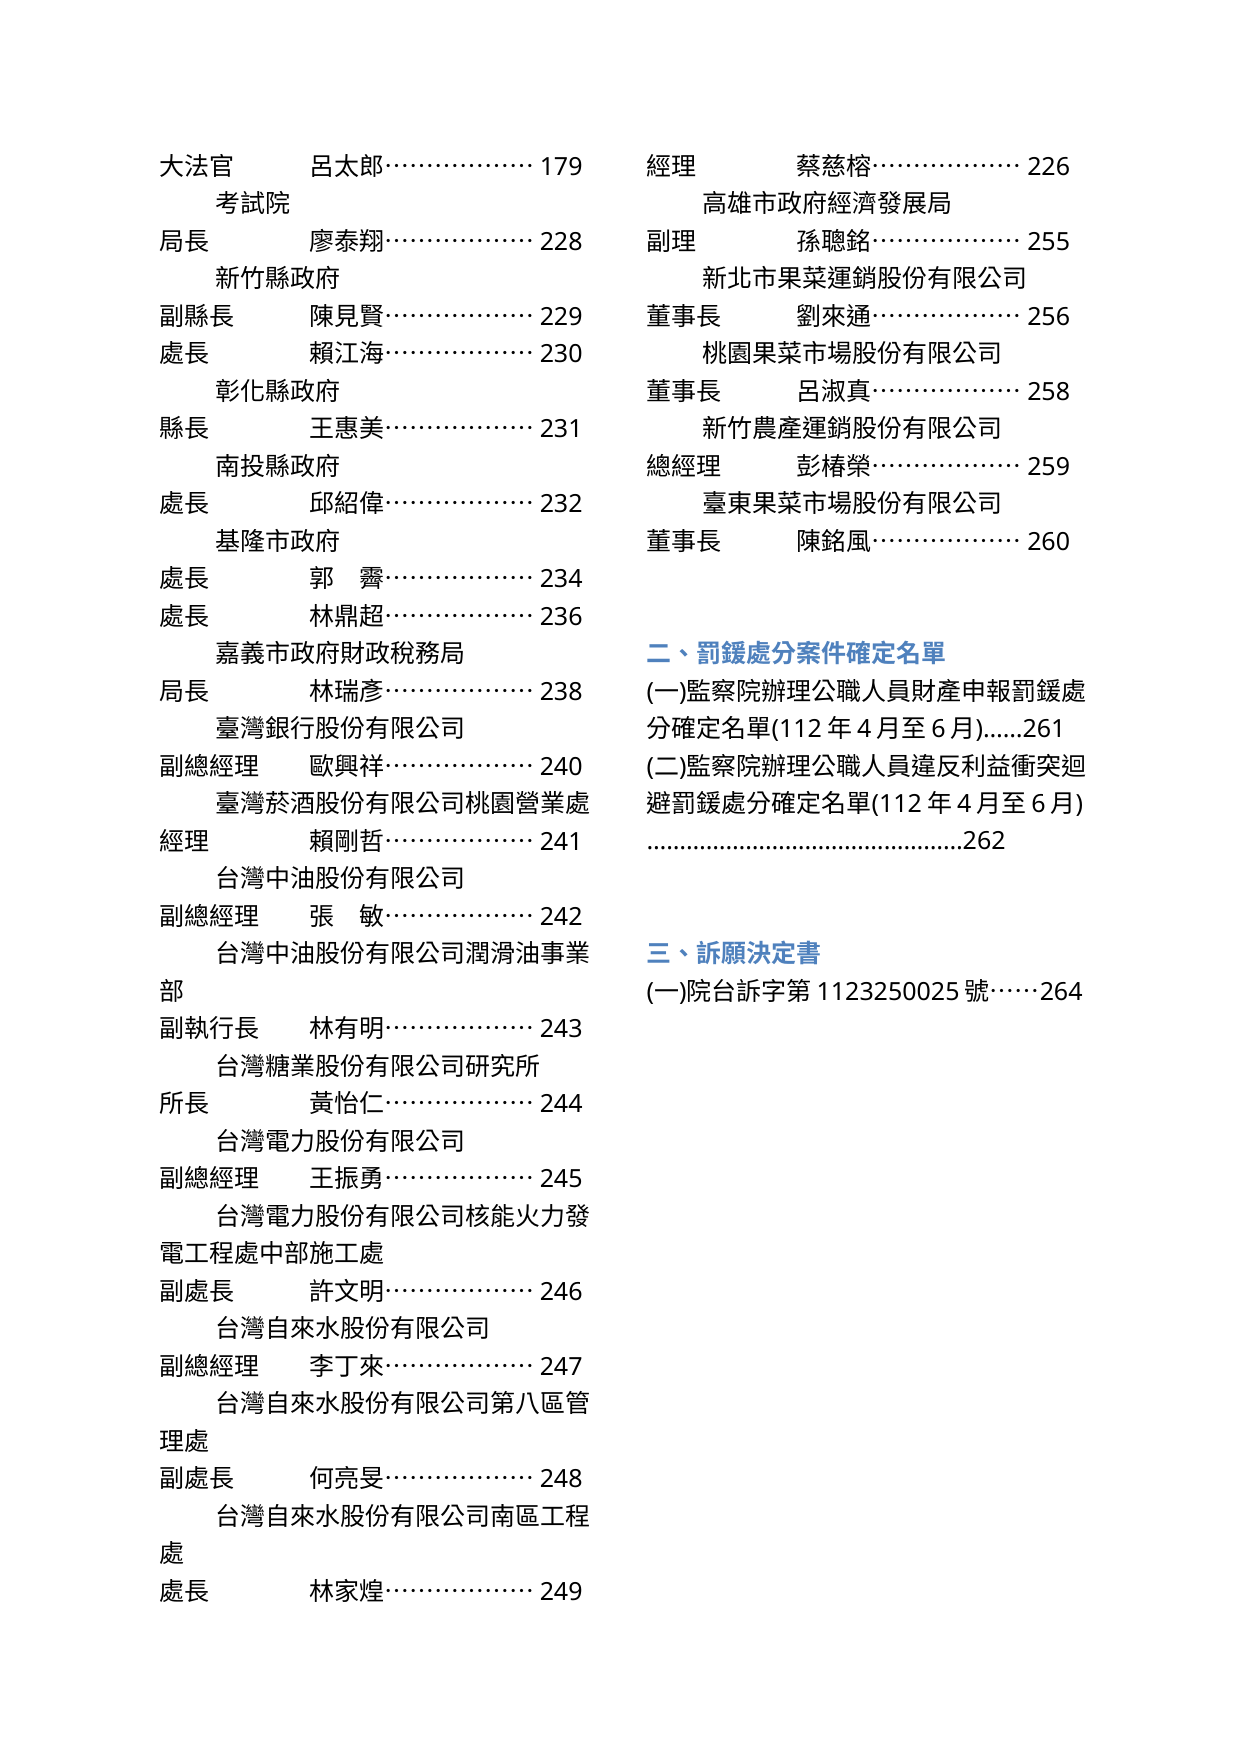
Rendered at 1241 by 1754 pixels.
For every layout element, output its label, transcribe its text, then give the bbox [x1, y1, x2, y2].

table_cell 台灣自來水股份有限公司南區工程 [148, 1496, 635, 1533]
table_cell 董事長 陳銘風……………… 260 [635, 521, 1123, 558]
table_cell 部 [148, 971, 635, 1008]
table_cell 臺灣菸酒股份有限公司桃園營業處 [148, 783, 635, 821]
table_cell 局長 廖泰翔……………… 228 [148, 221, 635, 258]
table_cell 經理 賴剛哲……………… 241 [148, 821, 635, 858]
table_cell [635, 1158, 1123, 1196]
table_cell [635, 1346, 1123, 1383]
table_cell 處長 林家煌……………… 249 [148, 1571, 635, 1608]
table_cell 新竹農產運銷股份有限公司 [635, 408, 1123, 446]
table_cell [635, 1421, 1123, 1458]
table_cell 考試院 [148, 183, 635, 221]
table_cell 處長 賴江海……………… 230 [148, 333, 635, 371]
table_cell [635, 1046, 1123, 1083]
table_cell 高雄市政府經濟發展局 [635, 183, 1123, 221]
table_cell 電工程處中部施工處 [148, 1233, 635, 1271]
table_cell [635, 1458, 1123, 1496]
table_cell 所長 黃怡仁……………… 244 [148, 1083, 635, 1121]
table_cell 分確定名單(112年4月至6月)……261 [635, 708, 1123, 746]
table_cell (一)監察院辦理公職人員財產申報罰鍰處 [635, 671, 1123, 708]
table_cell 處長 郭 霽……………… 234 [148, 558, 635, 596]
table_cell 嘉義市政府財政稅務局 [148, 633, 635, 671]
table_cell [635, 558, 1123, 596]
table_cell 處長 邱紹偉……………… 232 [148, 483, 635, 521]
table_cell 董事長 劉來通……………… 256 [635, 296, 1123, 333]
table_cell [635, 1083, 1123, 1121]
table_cell 處長 林鼎超……………… 236 [148, 596, 635, 633]
table_cell …………………………………………262 [635, 821, 1123, 858]
table_cell 總經理 彭椿榮……………… 259 [635, 446, 1123, 483]
table_cell 縣長 王惠美……………… 231 [148, 408, 635, 446]
table_cell 副處長 許文明……………… 246 [148, 1271, 635, 1308]
table_cell [635, 1571, 1123, 1608]
table_cell [635, 596, 1123, 633]
table_cell [635, 1008, 1123, 1046]
table_cell 副執行長 林有明……………… 243 [148, 1008, 635, 1046]
table_cell 基隆市政府 [148, 521, 635, 558]
table_cell 副總經理 張 敏……………… 242 [148, 896, 635, 933]
table_cell 副總經理 王振勇……………… 245 [148, 1158, 635, 1196]
table_cell [635, 1383, 1123, 1421]
table_cell 副縣長 陳見賢……………… 229 [148, 296, 635, 333]
table_cell [635, 858, 1123, 896]
table_cell (二)監察院辦理公職人員違反利益衝突迴 [635, 746, 1123, 783]
table_cell 副總經理 李丁來……………… 247 [148, 1346, 635, 1383]
table_cell 局長 林瑞彥……………… 238 [148, 671, 635, 708]
table_cell 理處 [148, 1421, 635, 1458]
table_cell 臺灣銀行股份有限公司 [148, 708, 635, 746]
table_cell [635, 1271, 1123, 1308]
table_cell [635, 1496, 1123, 1533]
table_cell 處 [148, 1533, 635, 1571]
table_cell 台灣電力股份有限公司核能火力發 [148, 1196, 635, 1233]
table_cell 桃園果菜市場股份有限公司 [635, 333, 1123, 371]
table_cell 副理 孫聰銘……………… 255 [635, 221, 1123, 258]
table_cell 董事長 呂淑真……………… 258 [635, 371, 1123, 408]
table_cell 台灣自來水股份有限公司第八區管 [148, 1383, 635, 1421]
table_cell 經理 蔡慈榕……………… 226 [635, 146, 1123, 183]
table_cell 台灣糖業股份有限公司研究所 [148, 1046, 635, 1083]
table_cell [635, 1533, 1123, 1571]
table_cell 副處長 何亮旻……………… 248 [148, 1458, 635, 1496]
table_cell 台灣電力股份有限公司 [148, 1121, 635, 1158]
table_cell [635, 896, 1123, 933]
table_cell 台灣自來水股份有限公司 [148, 1308, 635, 1346]
table_cell [635, 1121, 1123, 1158]
table_cell 台灣中油股份有限公司 [148, 858, 635, 896]
table_cell 避罰鍰處分確定名單(112年4月至6月) [635, 783, 1123, 821]
table_cell [635, 1233, 1123, 1271]
table_cell (一)院台訴字第1123250025號……264 [635, 971, 1123, 1008]
table_cell 副總經理 歐興祥……………… 240 [148, 746, 635, 783]
table_cell 二、罰鍰處分案件確定名單 [635, 633, 1123, 671]
table_cell 大法官 呂太郎……………… 179 [148, 146, 635, 183]
table_cell 臺東果菜市場股份有限公司 [635, 483, 1123, 521]
table_cell 台灣中油股份有限公司潤滑油事業 [148, 933, 635, 971]
table_cell 新竹縣政府 [148, 258, 635, 296]
table_cell 南投縣政府 [148, 446, 635, 483]
table_cell [635, 1308, 1123, 1346]
table_cell [635, 1196, 1123, 1233]
table_cell 彰化縣政府 [148, 371, 635, 408]
table_cell 新北市果菜運銷股份有限公司 [635, 258, 1123, 296]
table_cell 三、訴願決定書 [635, 933, 1123, 971]
